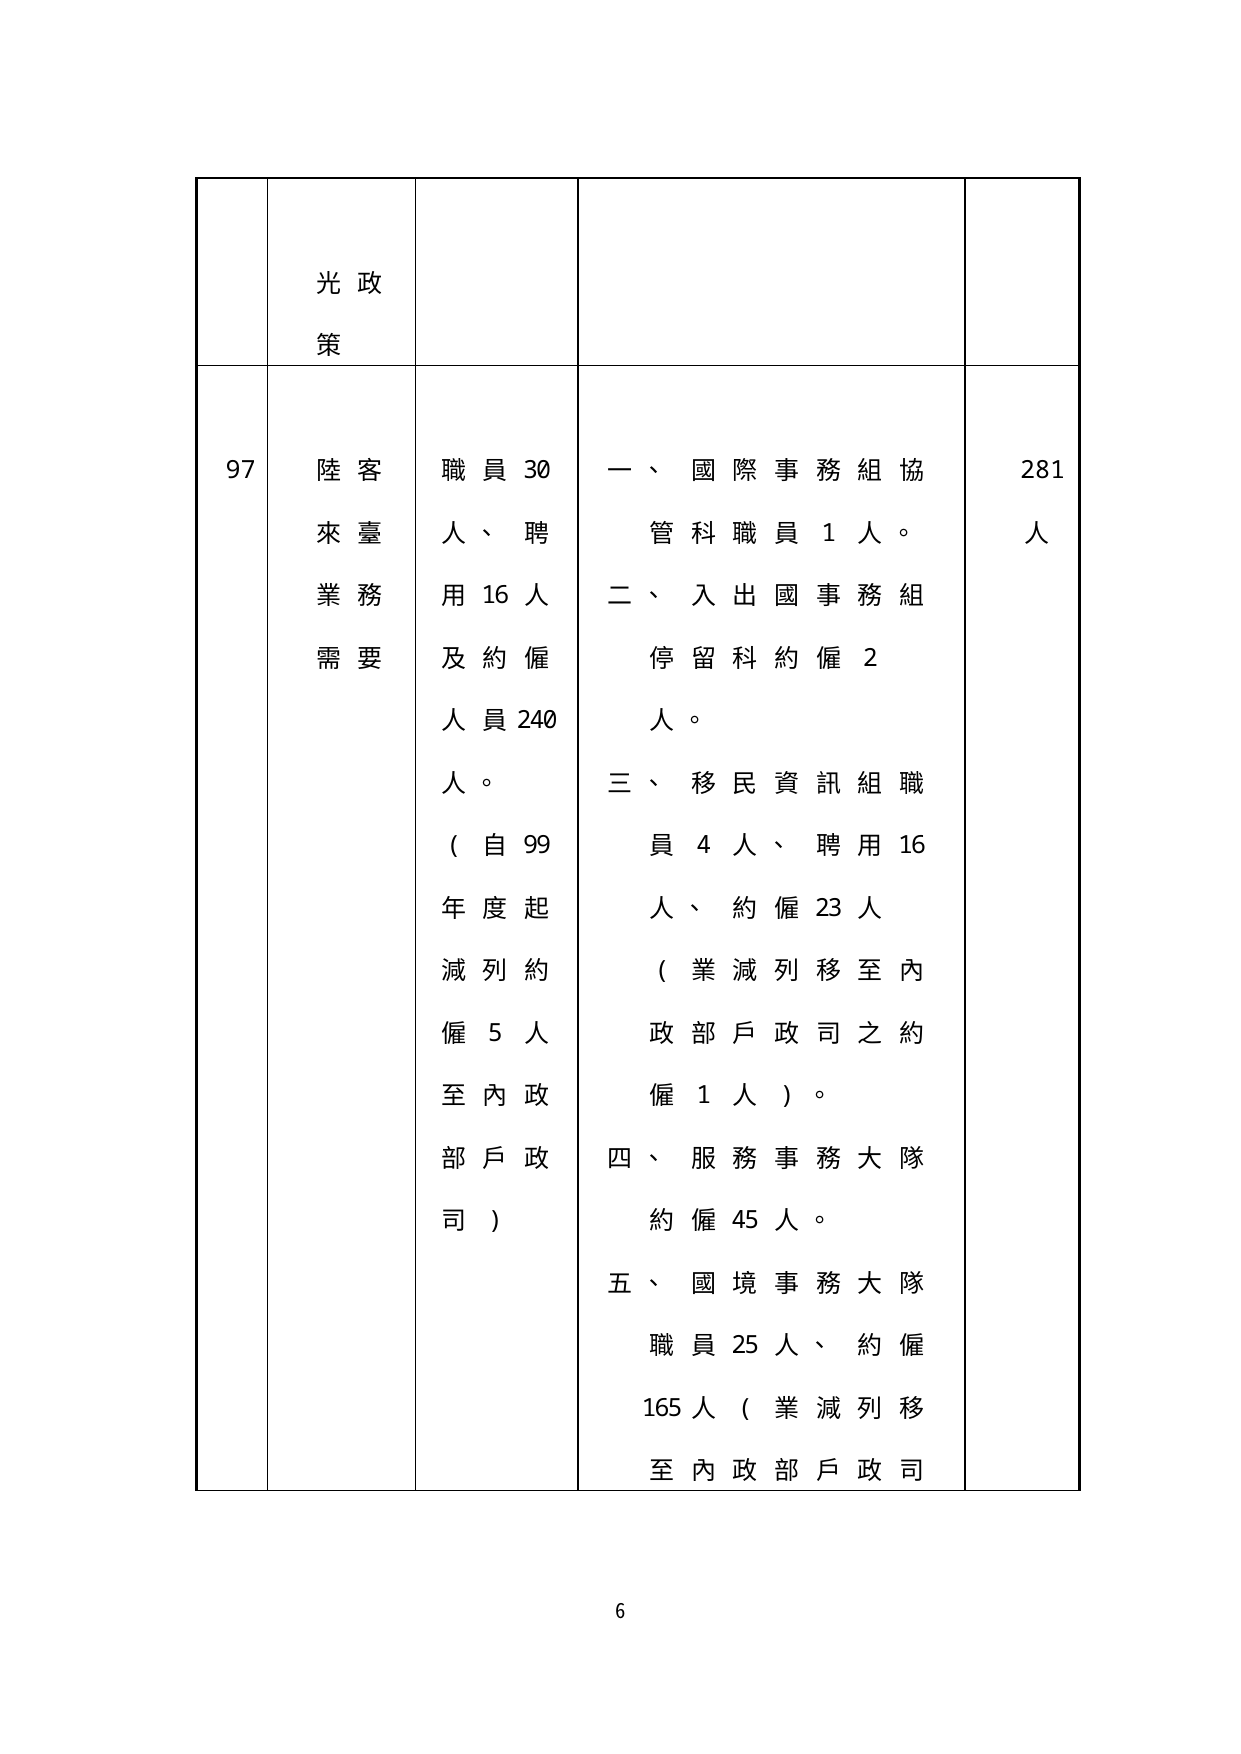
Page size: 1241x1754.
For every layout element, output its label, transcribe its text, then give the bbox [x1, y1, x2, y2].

table_cell [966, 179, 1078, 365]
table_cell 281人 [966, 366, 1078, 1490]
table_cell [416, 179, 577, 365]
table_cell [579, 179, 964, 365]
table_cell 一、國際事務組協管科職員1人。 二、入出國事務組停留科約僱2人。 三、移民資訊組職員4人、聘用16人、約僱23人(業減列移至內政部戶政司之約僱1人)。 四、服務事務大隊約僱45人。 五、國境事務大隊職員25人、約僱165人(業減列移至內政部戶政司 [579, 366, 964, 1490]
table_cell [198, 179, 267, 365]
table_cell 光政策 [268, 179, 415, 365]
table_cell 97 [198, 366, 267, 1490]
table_cell 職員30人、聘用16人及約僱人員240人。 (自99年度起減列約僱5人至內政部戶政司) [416, 366, 577, 1490]
table_cell 陸客來臺業務需要 [268, 366, 415, 1490]
